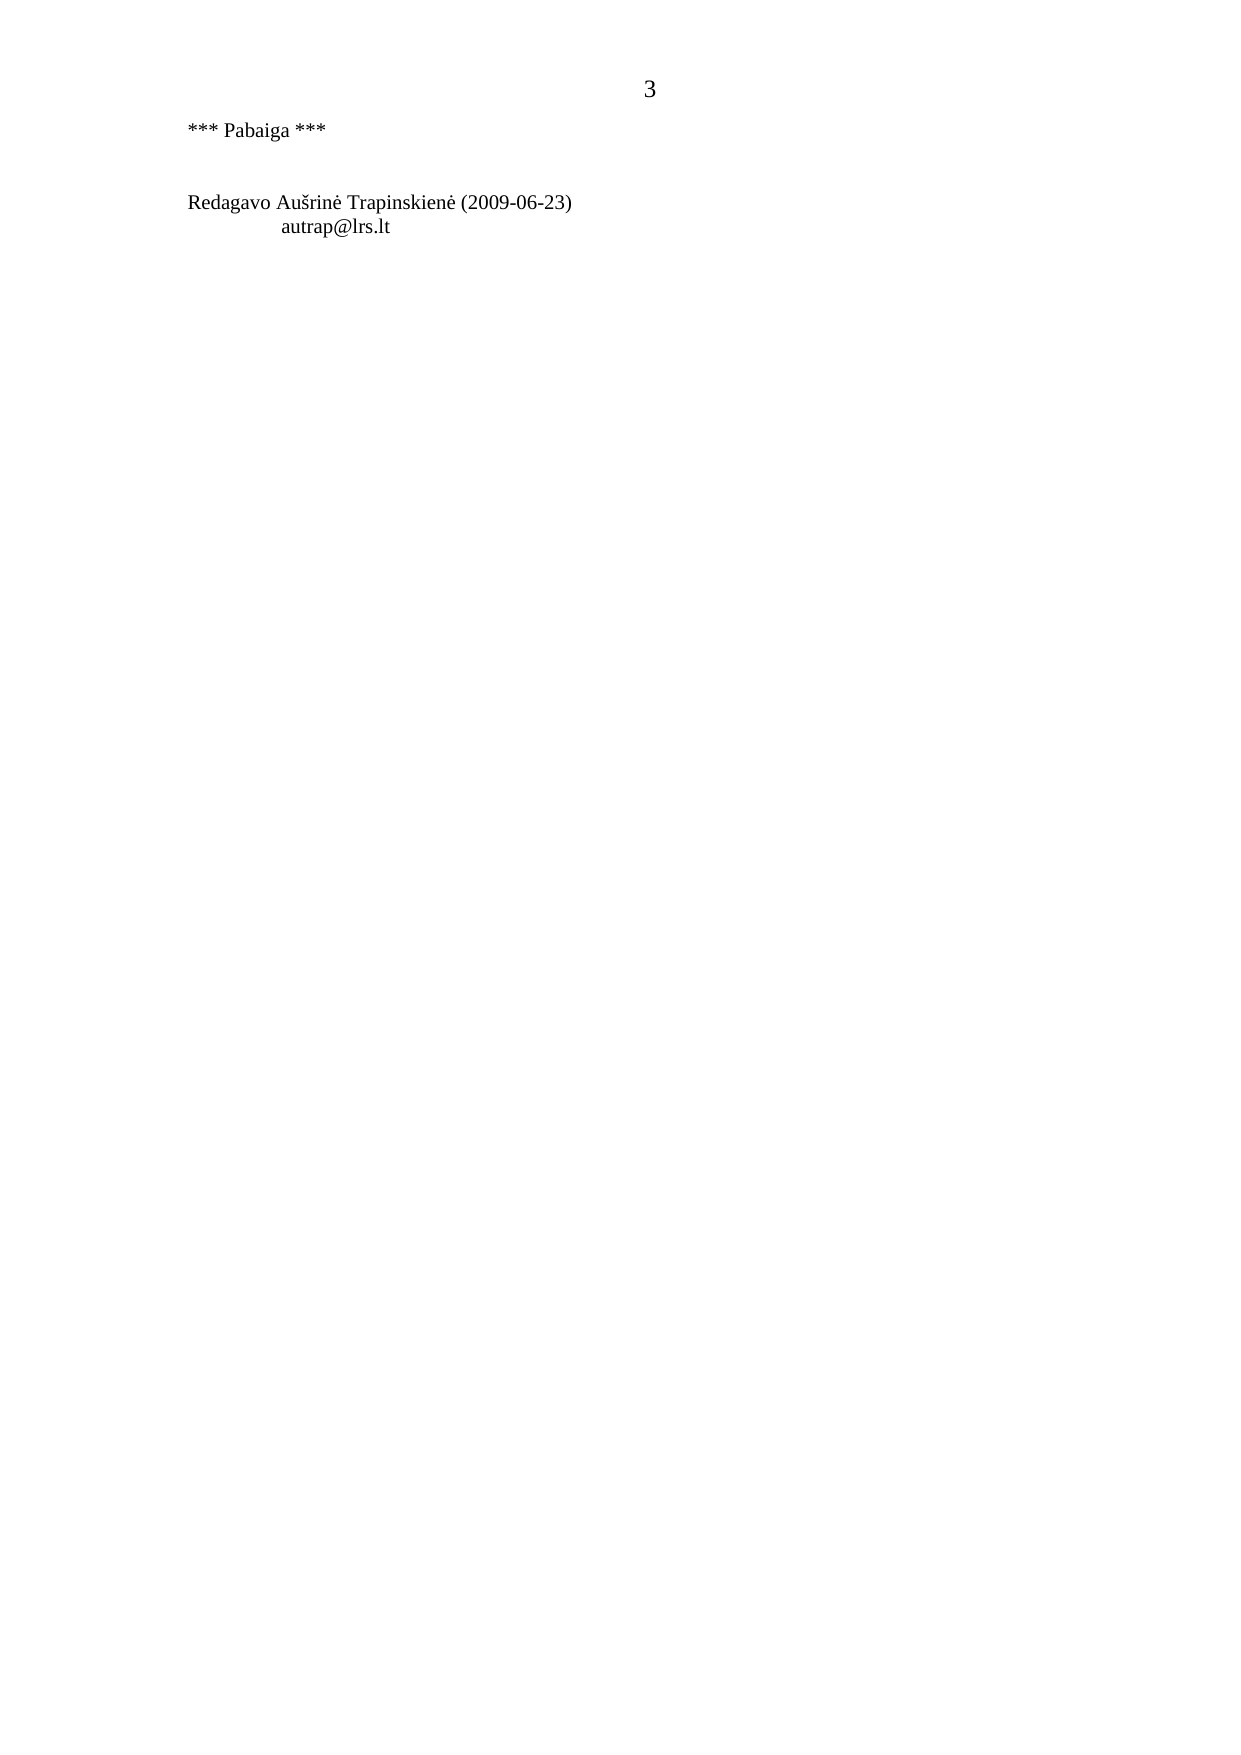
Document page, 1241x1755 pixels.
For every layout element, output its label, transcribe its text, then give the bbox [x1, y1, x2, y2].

text autrap@lrs.lt [187, 214, 1120, 238]
text *** Pabaiga *** [187, 118, 1120, 142]
text Redagavo Aušrinė Trapinskienė (2009-06-23) [187, 190, 1120, 214]
